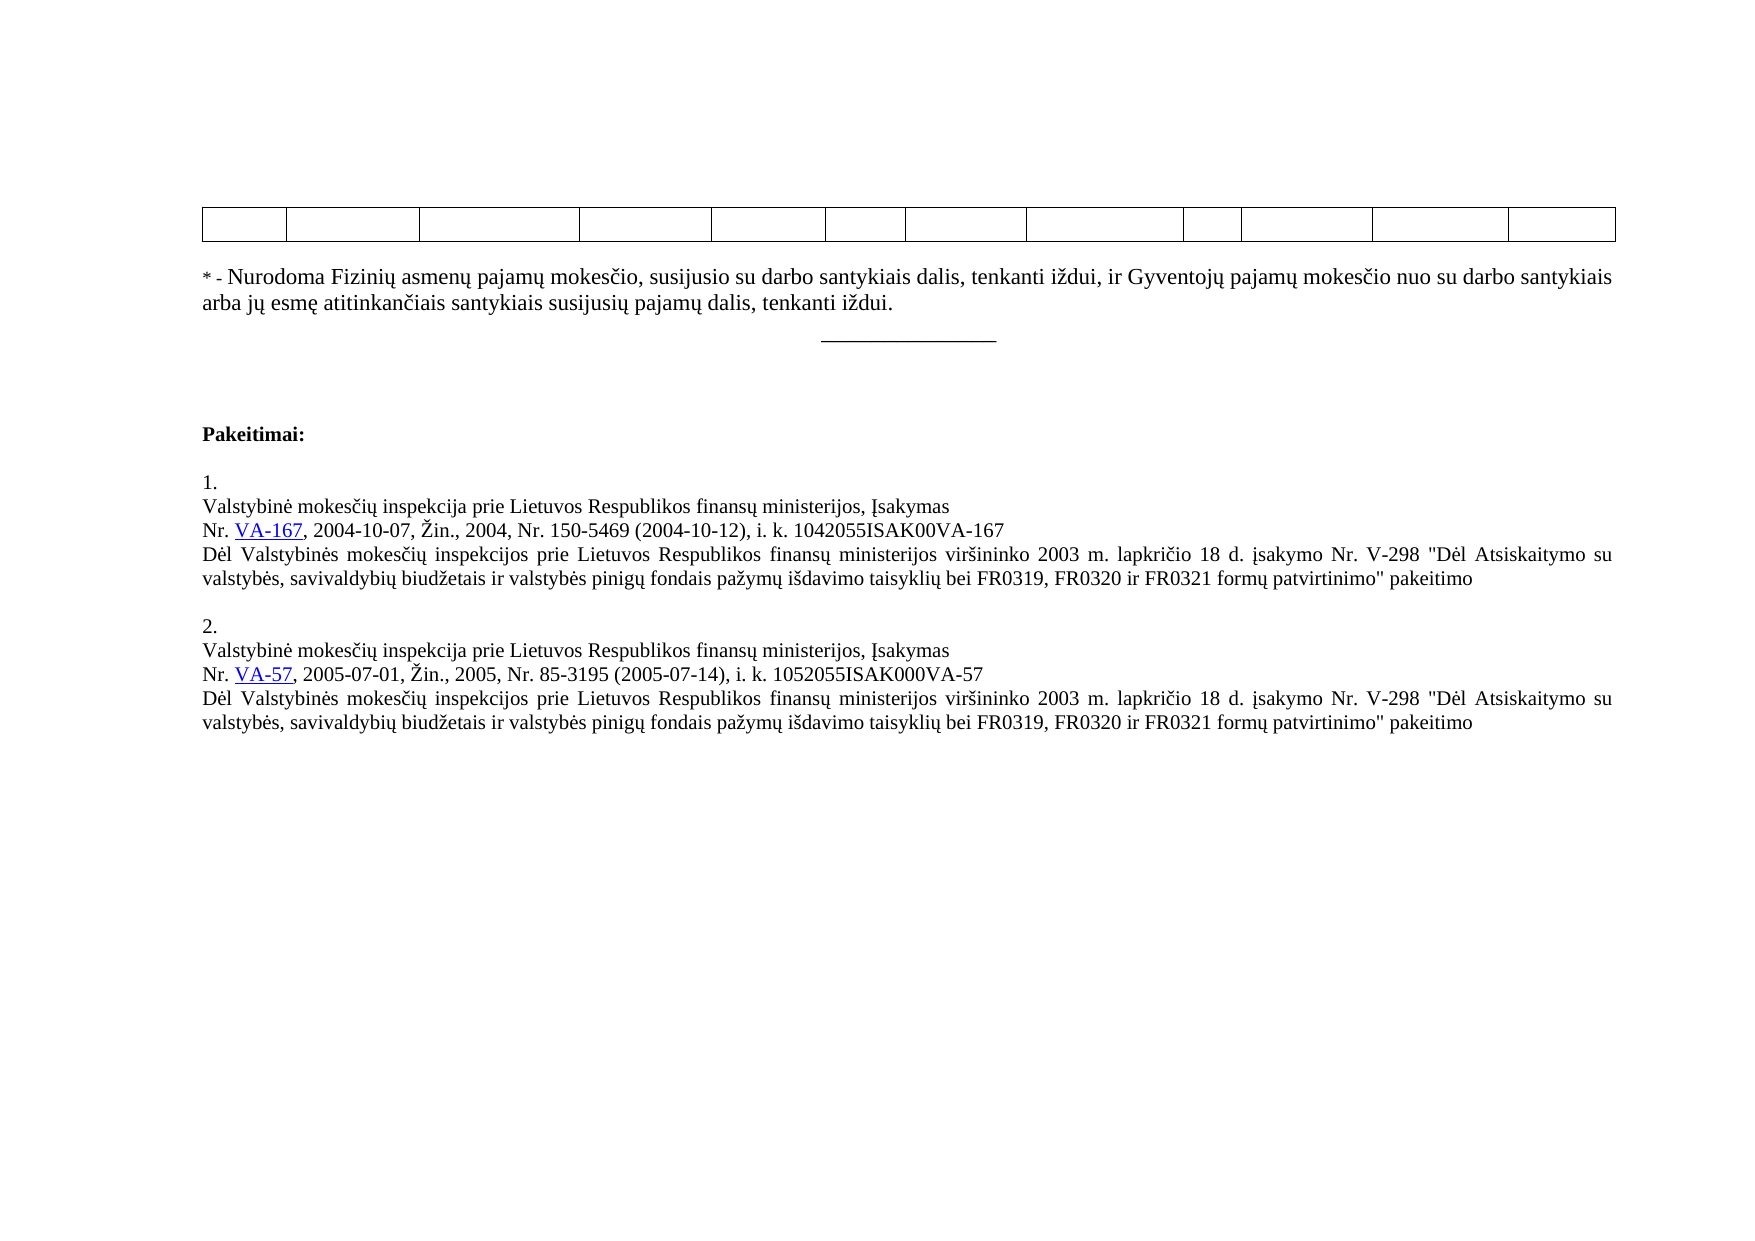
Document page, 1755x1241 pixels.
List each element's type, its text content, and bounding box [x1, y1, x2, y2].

text 2. [202, 614, 1615, 638]
table_cell [1184, 208, 1241, 241]
table_cell [1242, 208, 1372, 241]
text Pakeitimai: [202, 421, 1615, 446]
text Nr. VA-167, 2004-10-07, Žin., 2004, Nr. 150-5469 (2004-10-12), i. k. 1042055ISAK00VA-167 [202, 518, 1615, 542]
table_cell [906, 208, 1026, 241]
text Dėl Valstybinės mokesčių inspekcijos prie Lietuvos Respublikos finansų ministerijos viršininko 2003 m. lapkričio 18 d. įsakymo Nr. V-298 "Dėl Atsiskaitymo su valstybės, savivaldybių biudžetais ir valstybės pinigų fondais pažymų išdavimo taisyklių bei FR0319, FR0320 ir FR0321 formų patvirtinimo" pakeitimo [202, 542, 1615, 590]
table_cell [287, 208, 419, 241]
table_cell [712, 208, 825, 241]
text Valstybinė mokesčių inspekcija prie Lietuvos Respublikos finansų ministerijos, Įsakymas [202, 494, 1615, 518]
text * - Nurodoma Fizinių asmenų pajamų mokesčio, susijusio su darbo santykiais dalis, tenkanti iždui, ir Gyventojų pajamų mokesčio nuo su darbo santykiais arba jų esmę atitinkančiais santykiais susijusių pajamų dalis, tenkanti iždui. [202, 263, 1615, 316]
table_cell [203, 208, 286, 241]
text Valstybinė mokesčių inspekcija prie Lietuvos Respublikos finansų ministerijos, Įsakymas [202, 638, 1615, 662]
table_cell [1373, 208, 1508, 241]
table_cell [1509, 208, 1615, 241]
text 1. [202, 469, 1615, 494]
text Nr. VA-57, 2005-07-01, Žin., 2005, Nr. 85-3195 (2005-07-14), i. k. 1052055ISAK000VA-57 [202, 662, 1615, 686]
text Dėl Valstybinės mokesčių inspekcijos prie Lietuvos Respublikos finansų ministerijos viršininko 2003 m. lapkričio 18 d. įsakymo Nr. V-298 "Dėl Atsiskaitymo su valstybės, savivaldybių biudžetais ir valstybės pinigų fondais pažymų išdavimo taisyklių bei FR0319, FR0320 ir FR0321 formų patvirtinimo" pakeitimo [202, 686, 1615, 734]
table_cell [420, 208, 579, 241]
table_cell [580, 208, 711, 241]
text ______________ [202, 316, 1615, 344]
table_cell [1027, 208, 1183, 241]
table_cell [826, 208, 905, 241]
